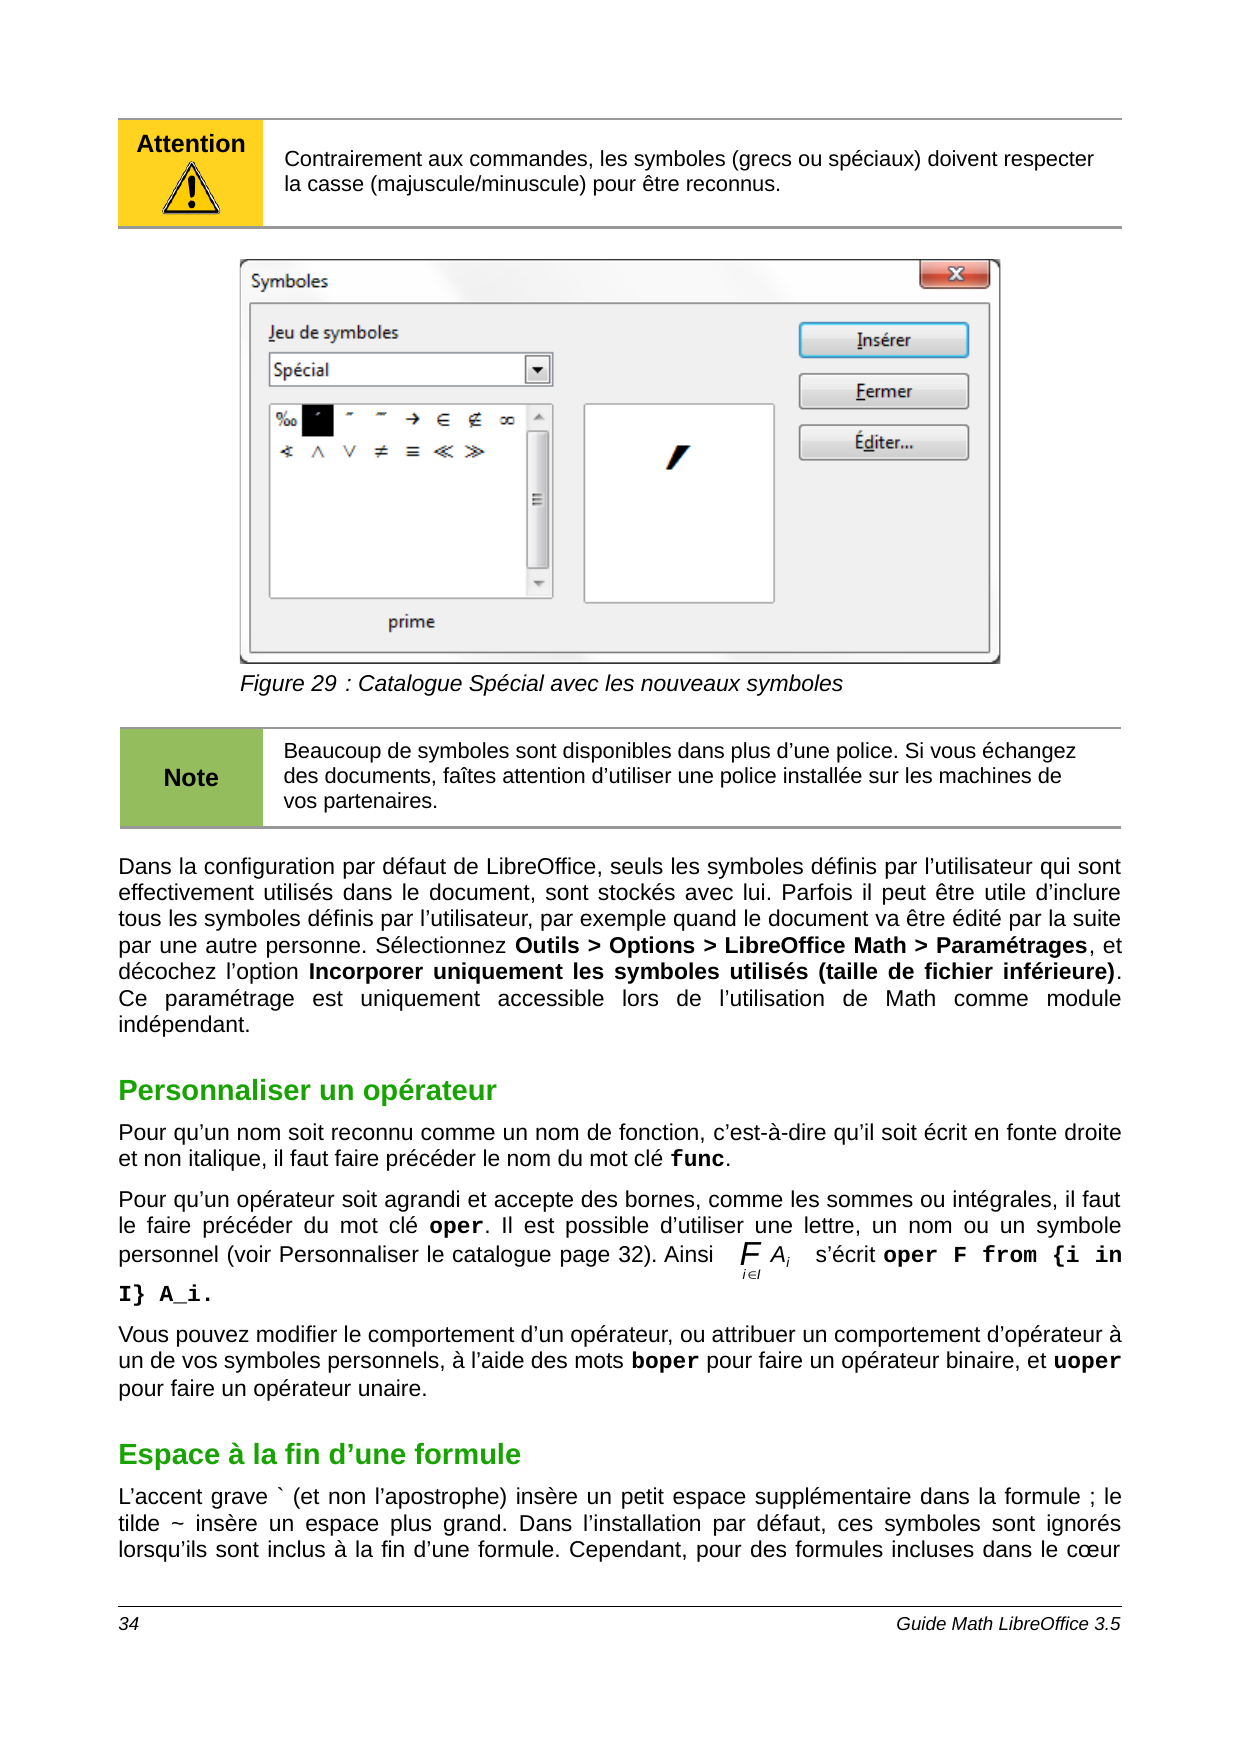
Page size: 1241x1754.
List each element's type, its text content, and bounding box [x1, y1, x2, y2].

picture [158, 157, 224, 218]
text Dans la configuration par défaut de LibreOffice, seuls les symboles définis par l’utilisateur qui sont effectivement utilisés dans le document, sont stockés avec lui. Parfois il peut être utile d’inclure tous les symboles définis par l’utilisateur, par exemple quand le document va être édité par la suite par une autre personne. Sélectionnez Outils > Options > LibreOffice Math > Paramétrages, et décochez l’option Incorporer uniquement les symboles utilisés (taille de fichier inférieure). Ce paramétrage est uniquement accessible lors de l’utilisation de Math comme module indépendant. [118, 853, 1122, 1037]
text Pour qu’un nom soit reconnu comme un nom de fonction, c’est-à-dire qu’il soit écrit en fonte droite et non italique, il faut faire précéder le nom du mot clé func. [118, 1119, 1122, 1173]
subtitle Espace à la fin d’une formule [118, 1437, 1122, 1471]
text Pour qu’un opérateur soit agrandi et accepte des bornes, comme les sommes ou intégrales, il faut le faire précéder du mot clé oper. Il est possible d’utiliser une lettre, un nom ou un symbole personnel (voir Personnaliser le catalogue page 32). Ainsi s’écrit oper F from {i in I} A_i. [118, 1186, 1122, 1308]
picture [239, 259, 1001, 664]
table_header Note [120, 729, 263, 826]
subtitle Personnaliser un opérateur [118, 1073, 1122, 1106]
table_header Contrairement aux commandes, les symboles (grecs ou spéciaux) doivent respecter la casse (majuscule/minuscule) pour être reconnus. [264, 120, 1122, 226]
text L’accent grave ` (et non l’apostrophe) insère un petit espace supplémentaire dans la formule ; le tilde ~ insère un espace plus grand. Dans l’installation par défaut, ces symboles sont ignorés lorsqu’ils sont inclus à la fin d’une formule. Cependant, pour des formules incluses dans le cœur [118, 1483, 1122, 1562]
text Vous pouvez modifier le comportement d’un opérateur, ou attribuer un comportement d’opérateur à un de vos symboles personnels, à l’aide des mots boper pour faire un opérateur binaire, et uoper pour faire un opérateur unaire. [118, 1321, 1122, 1402]
table_header Attention [118, 120, 263, 226]
table_header Beaucoup de symboles sont disponibles dans plus d’une police. Si vous échangez des documents, faîtes attention d’utiliser une police installée sur les machines de vos partenaires. [263, 729, 1121, 826]
text Figure 29 : Catalogue Spécial avec les nouveaux symboles [240, 670, 1000, 696]
